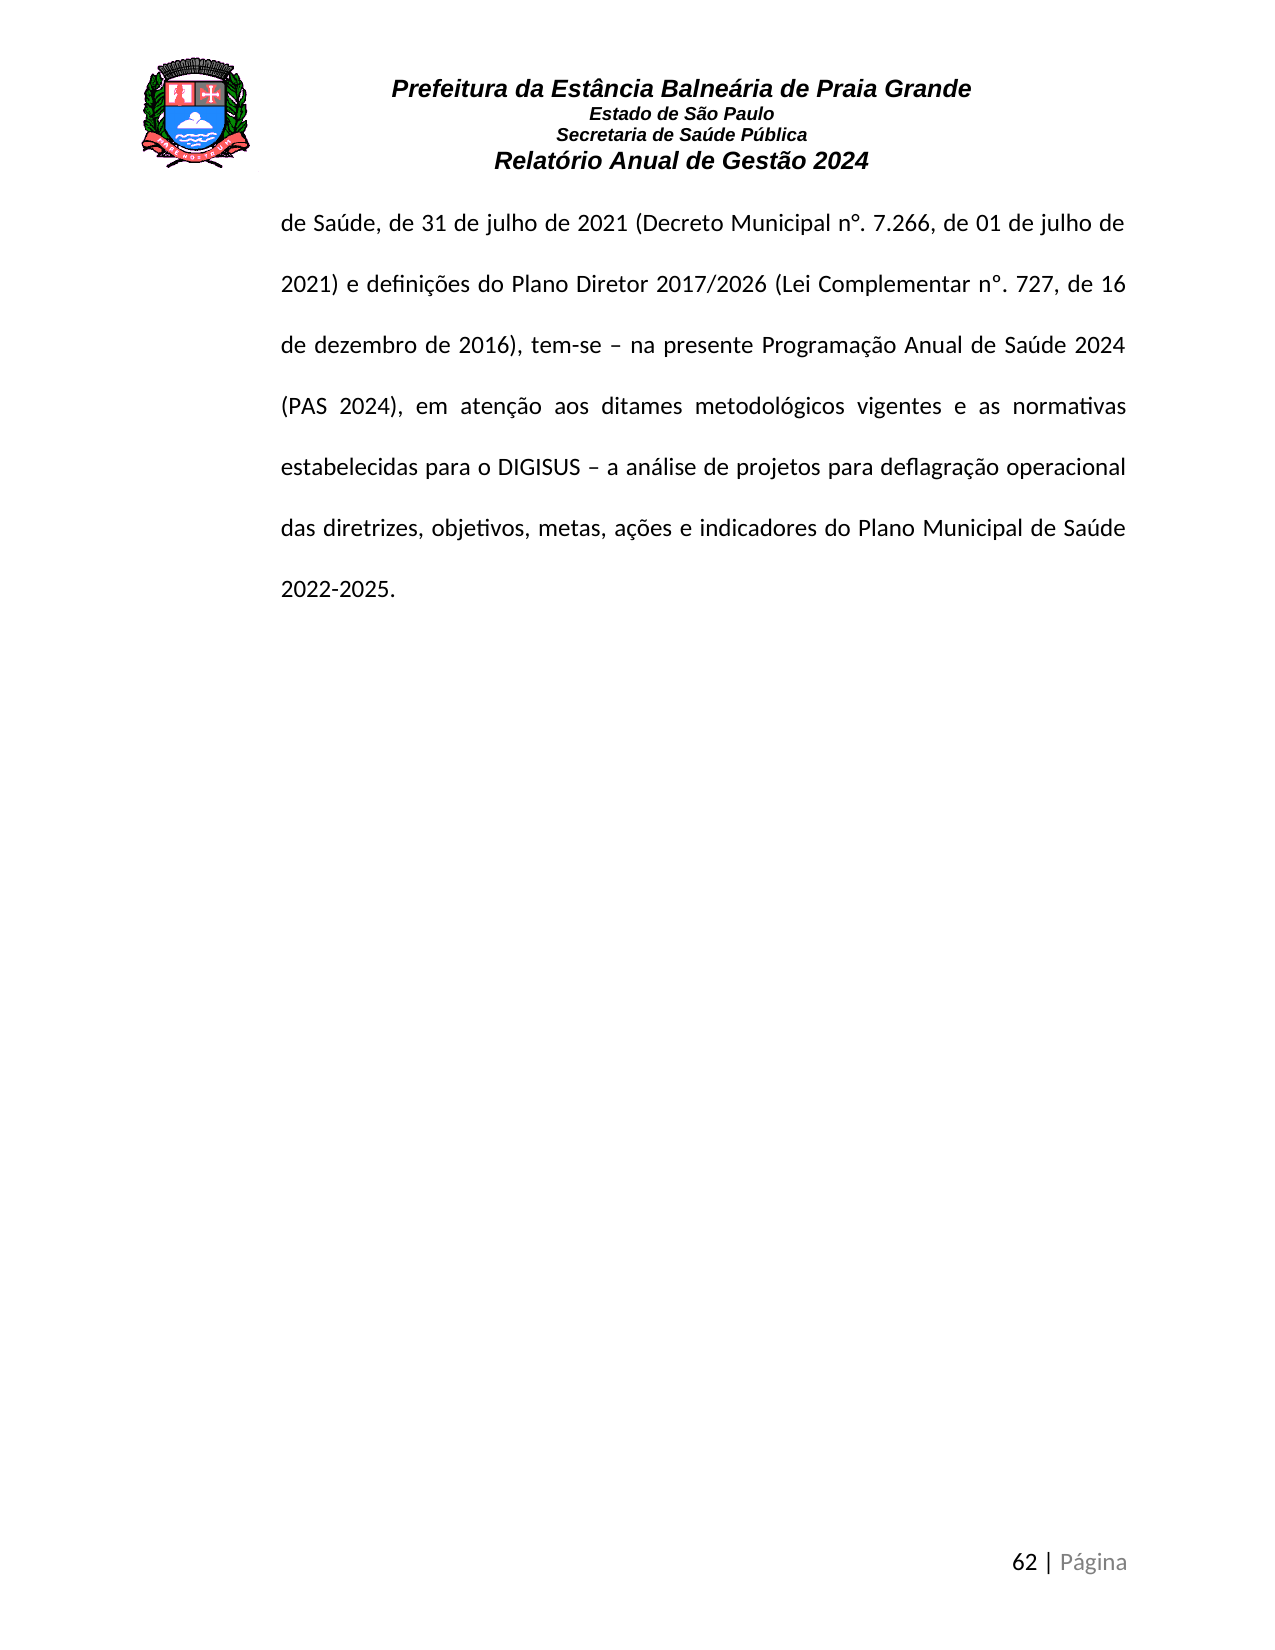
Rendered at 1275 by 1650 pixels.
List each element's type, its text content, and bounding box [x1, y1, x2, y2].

picture [132, 55, 259, 172]
text de Saúde, de 31 de julho de 2021 (Decreto Municipal n°. 7.266, de 01 de julho de 2021) e definições do Plano Diretor 2017/2026 (Lei Complementar nº. 727, de 16 de dezembro de 2016), tem-se – na presente Programação Anual de Saúde 2024 (PAS 2024), em atenção aos ditames metodológicos vigentes e as normativas estabelecidas para o DIGISUS – a análise de projetos para deflagração operacional das diretrizes, objetivos, metas, ações e indicadores do Plano Municipal de Saúde 2022-2025. [281, 207, 1127, 603]
